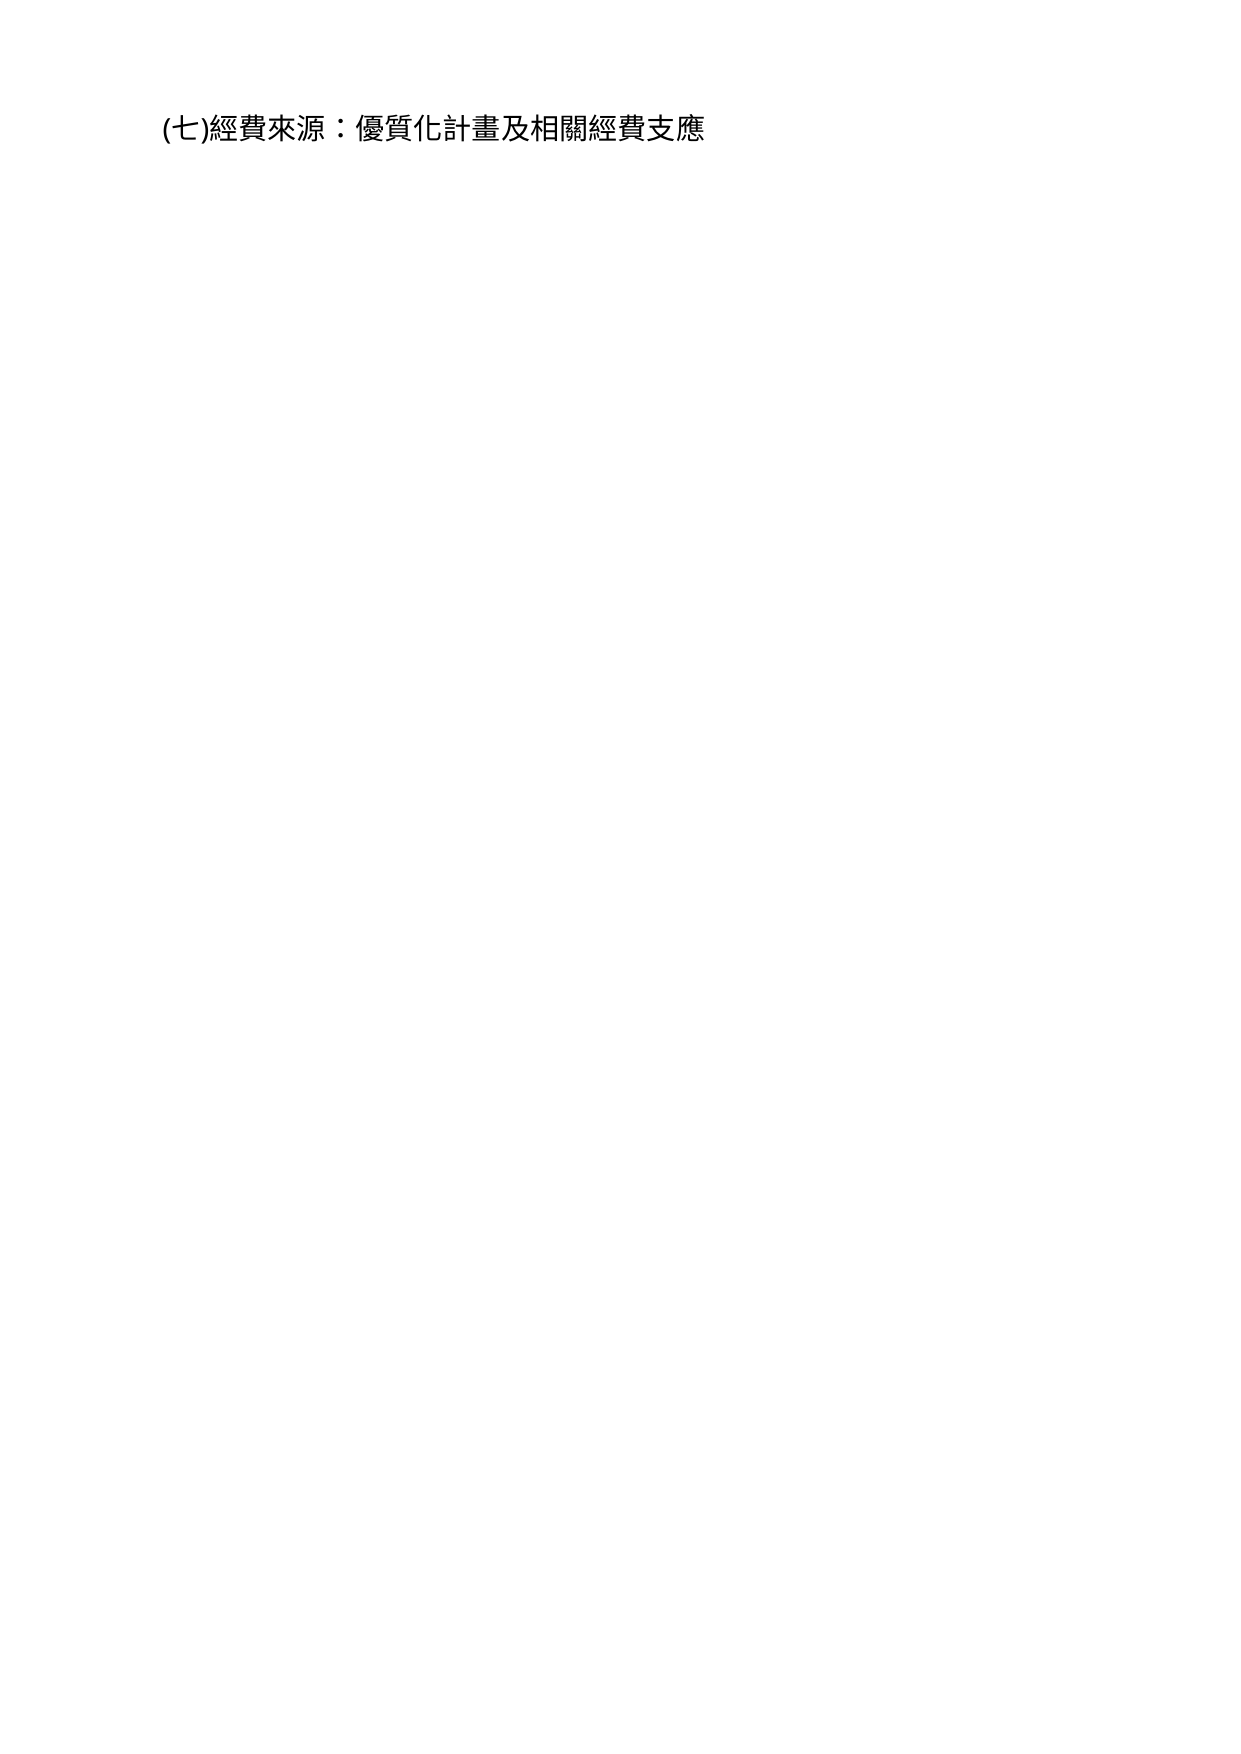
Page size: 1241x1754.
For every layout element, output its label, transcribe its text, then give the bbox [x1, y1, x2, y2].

text (七)經費來源：優質化計畫及相關經費支應 [133, 89, 1165, 164]
